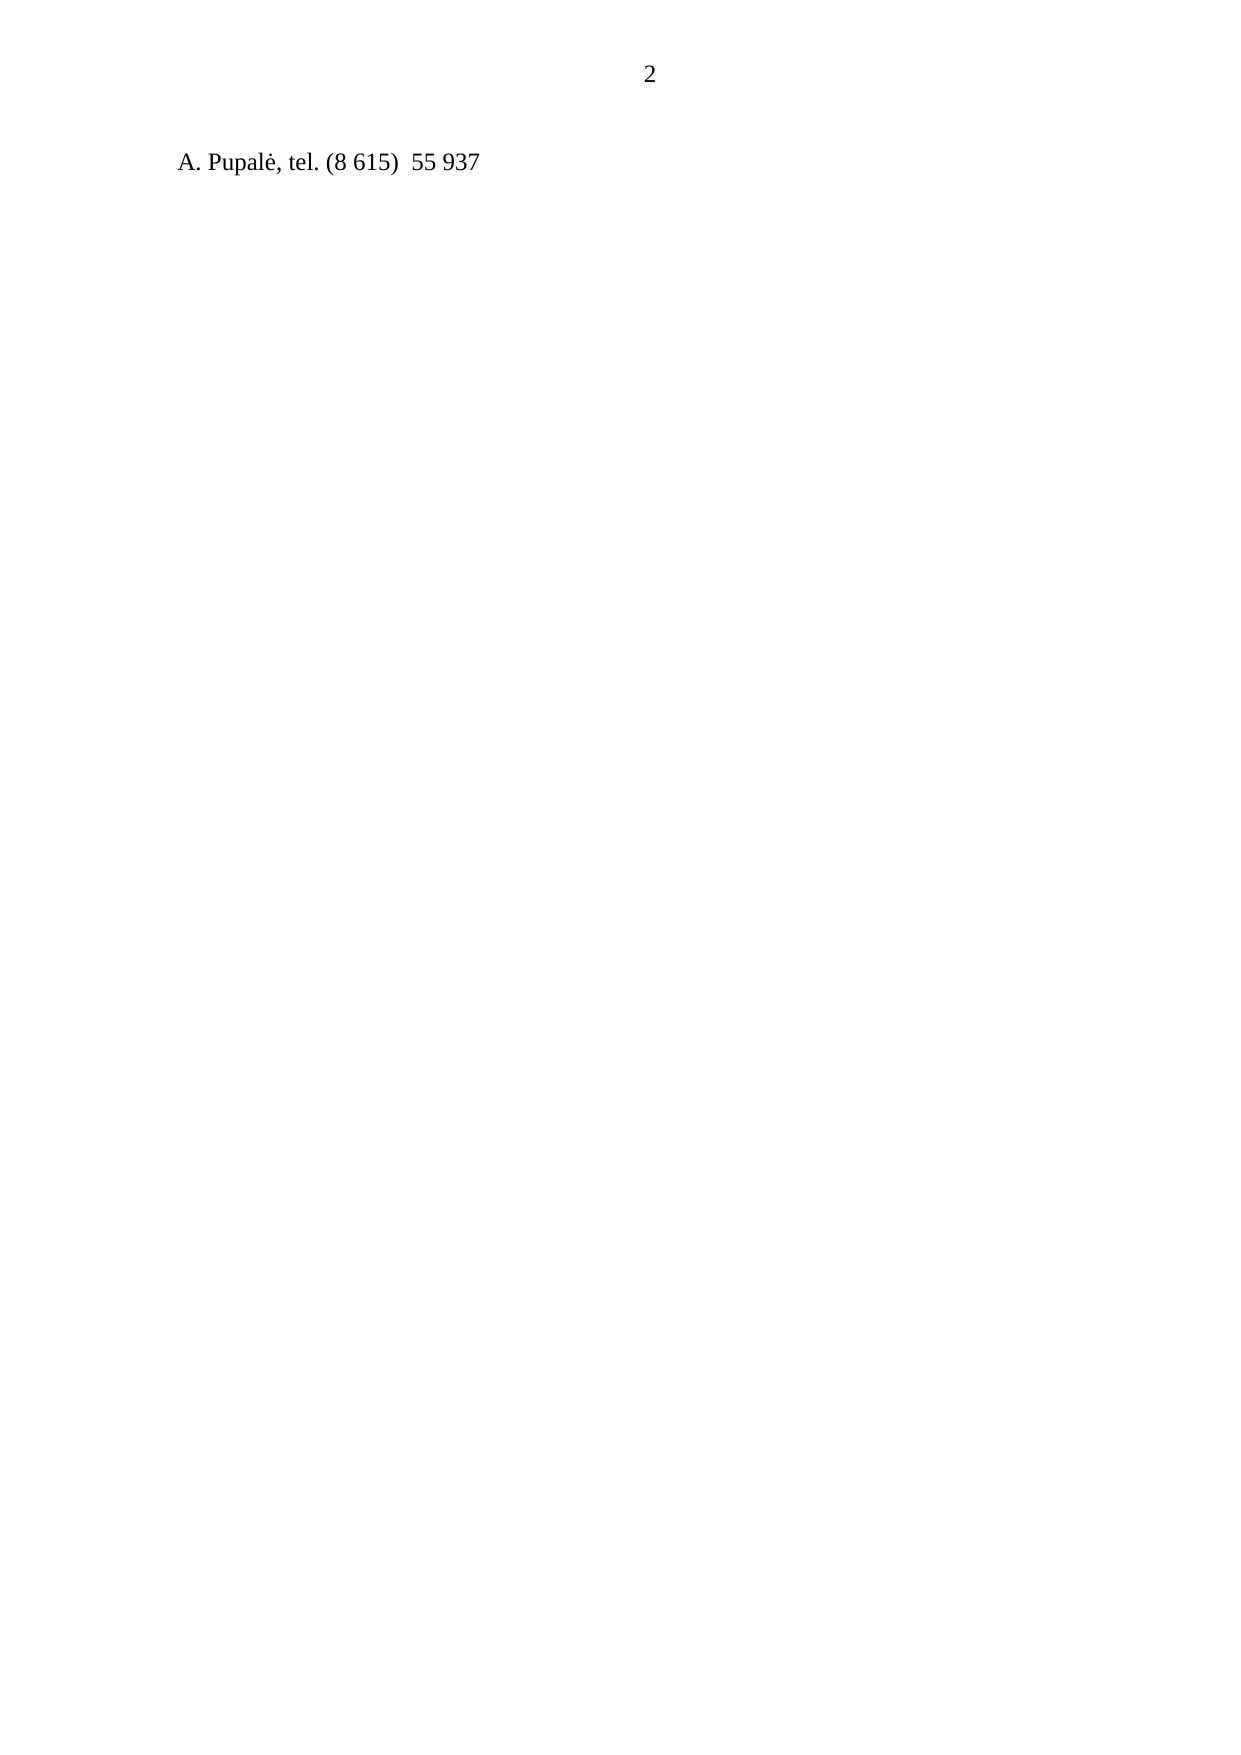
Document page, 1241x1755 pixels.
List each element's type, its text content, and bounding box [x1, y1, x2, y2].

text A. Pupalė, tel. (8 615) 55 937 [177, 147, 1122, 176]
